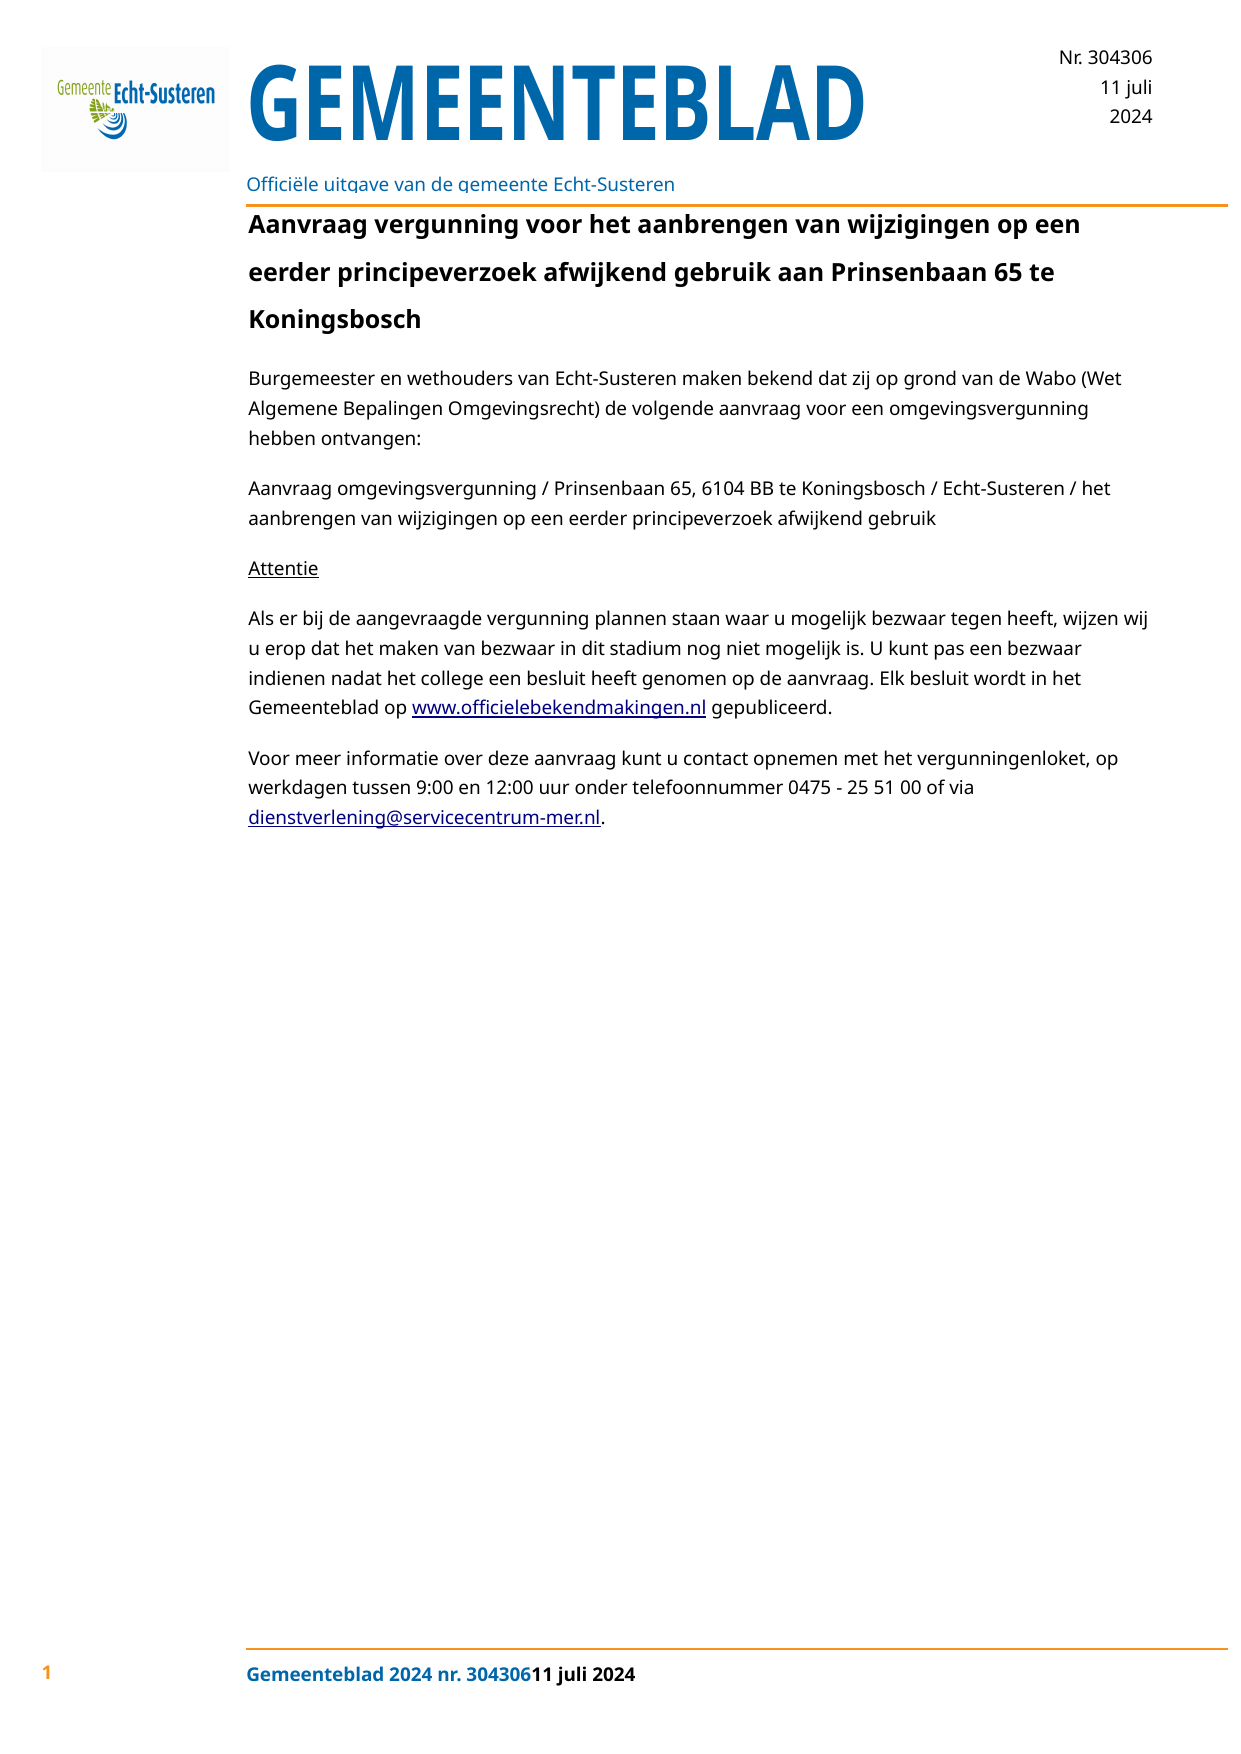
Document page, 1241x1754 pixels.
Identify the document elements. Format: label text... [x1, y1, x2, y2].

text Aanvraag vergunning voor het aanbrengen van wijzigingen op een eerder principeverzoek afwijkend gebruik aan Prinsenbaan 65 te Koningsbosch [248, 207, 1152, 336]
text Burgemeester en wethouders van Echt-Susteren maken bekend dat zij op grond van de Wabo (Wet Algemene Bepalingen Omgevingsrecht) de volgende aanvraag voor een omgevingsvergunning hebben ontvangen: [248, 366, 1152, 450]
text Attentie [248, 555, 1152, 581]
text Aanvraag omgevingsvergunning / Prinsenbaan 65, 6104 BB te Koningsbosch / Echt-Susteren / het aanbrengen van wijzigingen op een eerder principeverzoek afwijkend gebruik [248, 475, 1152, 530]
text Als er bij de aangevraagde vergunning plannen staan waar u mogelijk bezwaar tegen heeft, wijzen wij u erop dat het maken van bezwaar in dit stadium nog niet mogelijk is. U kunt pas een bezwaar indienen nadat het college een besluit heeft genomen op de aanvraag. Elk besluit wordt in het Gemeenteblad op www.officielebekendmakingen.nl gepubliceerd. [248, 606, 1152, 720]
text Voor meer informatie over deze aanvraag kunt u contact opnemen met het vergunningenloket, op werkdagen tussen 9:00 en 12:00 uur onder telefoonnummer 0475 - 25 51 00 of via dienstverlening@servicecentrum-mer.nl. [248, 745, 1152, 829]
picture [41, 47, 231, 172]
